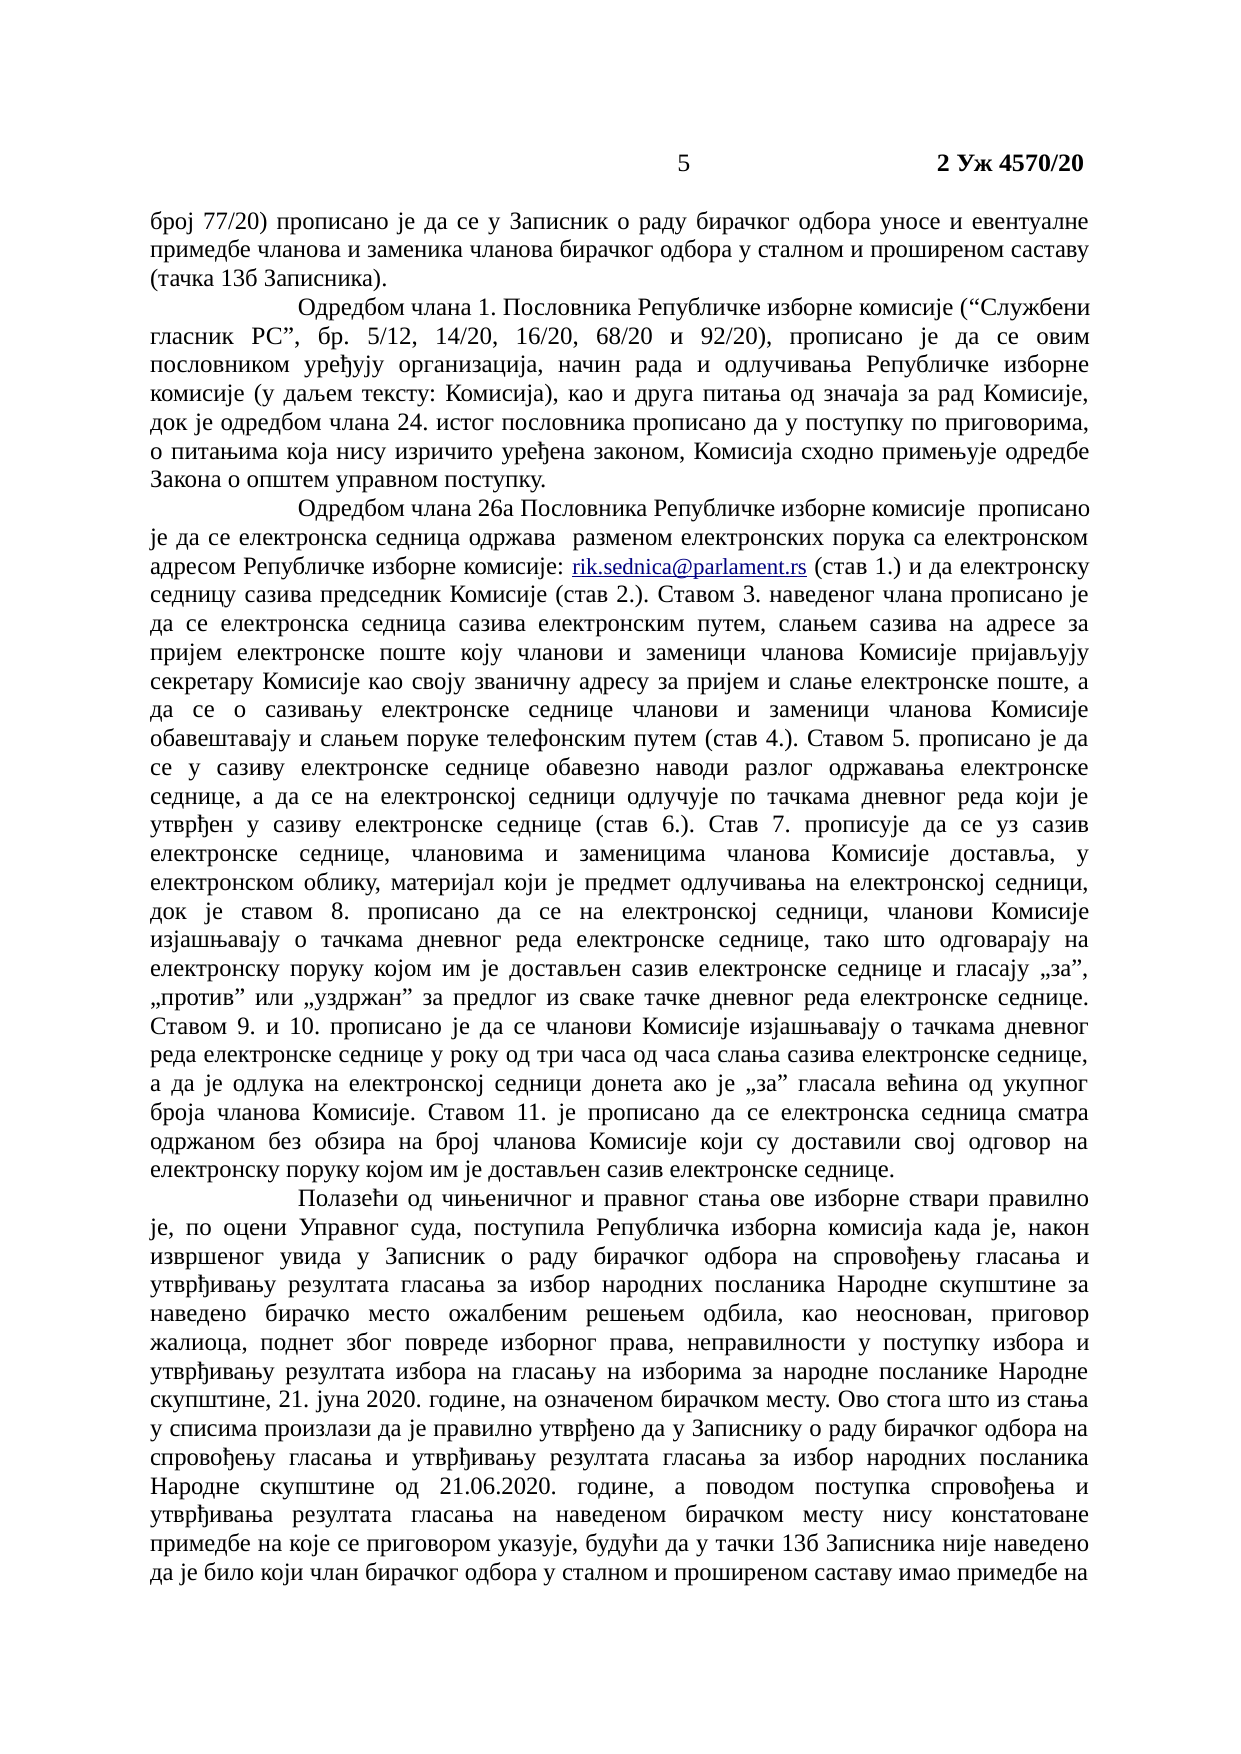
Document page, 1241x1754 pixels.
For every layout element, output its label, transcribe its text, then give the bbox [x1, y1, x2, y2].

text број 77/20) прописано је да се у Записник о раду бирачког одбора уносе и евентуалне примедбе чланова и заменика чланова бирачког одбора у сталном и проширеном саставу (тачка 13б Записника). [150, 206, 1090, 292]
text Одредбом члана 1. Пословника Републичке изборне комисије (“Службени гласник РС”, бр. 5/12, 14/20, 16/20, 68/20 и 92/20), прописано је да се овим пословником уређују организација, начин рада и одлучивања Републичке изборне комисије (у даљем тексту: Комисија), као и друга питања од значаја за рад Комисије, док је одредбом члана 24. истог пословника прописано да у поступку по приговорима, о питањима која нису изричито уређена законом, Комисија сходно примењује одредбе Закона о општем управном поступку. [150, 292, 1090, 493]
text Одредбом члана 26а Пословника Републичке изборне комисије прописано је да се електронска седница одржава разменом електронских порука са електронском адресом Републичке изборне комисије: rik.sednica@parlament.rs (став 1.) и да електронску седницу сазива председник Комисије (став 2.). Ставом 3. наведеног члана прописано је да се електронска седница сазива електронским путем, слањем сазива на адресе за пријем електронске поште коју чланови и заменици чланова Комисије пријављују секретару Комисије као своју званичну адресу за пријем и слање електронске поште, а да се о сазивању електронске седнице чланови и заменици чланова Комисије обавештавају и слањем поруке телефонским путем (став 4.). Ставом 5. прописано је да се у сазиву електронске седнице обавезно наводи разлог одржавања електронске седнице, а да се на електронској седници одлучује по тачкама дневног реда који је утврђен у сазиву електронске седнице (став 6.). Став 7. прописује да се уз сазив електронске седнице, члановима и заменицима чланова Комисије доставља, у електронском облику, материјал који је предмет одлучивања на електронској седници, док је ставом 8. прописано да се на електронској седници, чланови Комисије изјашњавају о тачкама дневног реда електронске седнице, тако што одговарају на електронску поруку којом им је достављен сазив електронске седнице и гласају „за”, „против” или „уздржан” за предлог из сваке тачке дневног реда електронске седнице. Ставом 9. и 10. прописано је да се чланови Комисије изјашњавају о тачкама дневног реда електронске седнице у року од три часа од часа слања сазива електронске седнице, а да је одлука на електронској седници донета ако је „за” гласала већина од укупног броја чланова Комисије. Ставом 11. је прописано да се електронска седница сматра одржаном без обзира на број чланова Комисије који су доставили свој одговор на електронску поруку којом им је достављен сазив електронске седнице. [150, 493, 1090, 1183]
text Полазећи од чињеничног и правног стања ове изборне ствари правилно је, по оцени Управног суда, поступила Републичка изборна комисија када је, након извршеног увида у Записник о раду бирачког одбора на спровођењу гласања и утврђивању резултата гласања за избор народних посланика Народне скупштине за наведено бирачко место ожалбеним решењем одбила, као неоснован, приговор жалиоца, поднет због повреде изборног права, неправилности у поступку избора и утврђивању резултата избора на гласању на изборима за народне посланике Народне скупштине, 21. јуна 2020. године, на означеном бирачком месту. Ово стога што из стања у списима произлази да је правилно утврђено да у Записнику о раду бирачког одбора на спровођењу гласања и утврђивању резултата гласања за избор народних посланика Народне скупштине од 21.06.2020. године, а поводом поступка спровођења и утврђивања резултата гласања на наведеном бирачком месту нису констатоване примедбе на које се приговором указује, будући да у тачки 13б Записника није наведено да је било који члан бирачког одбора у сталном и проширеном саставу имао примедбе на [150, 1183, 1090, 1586]
